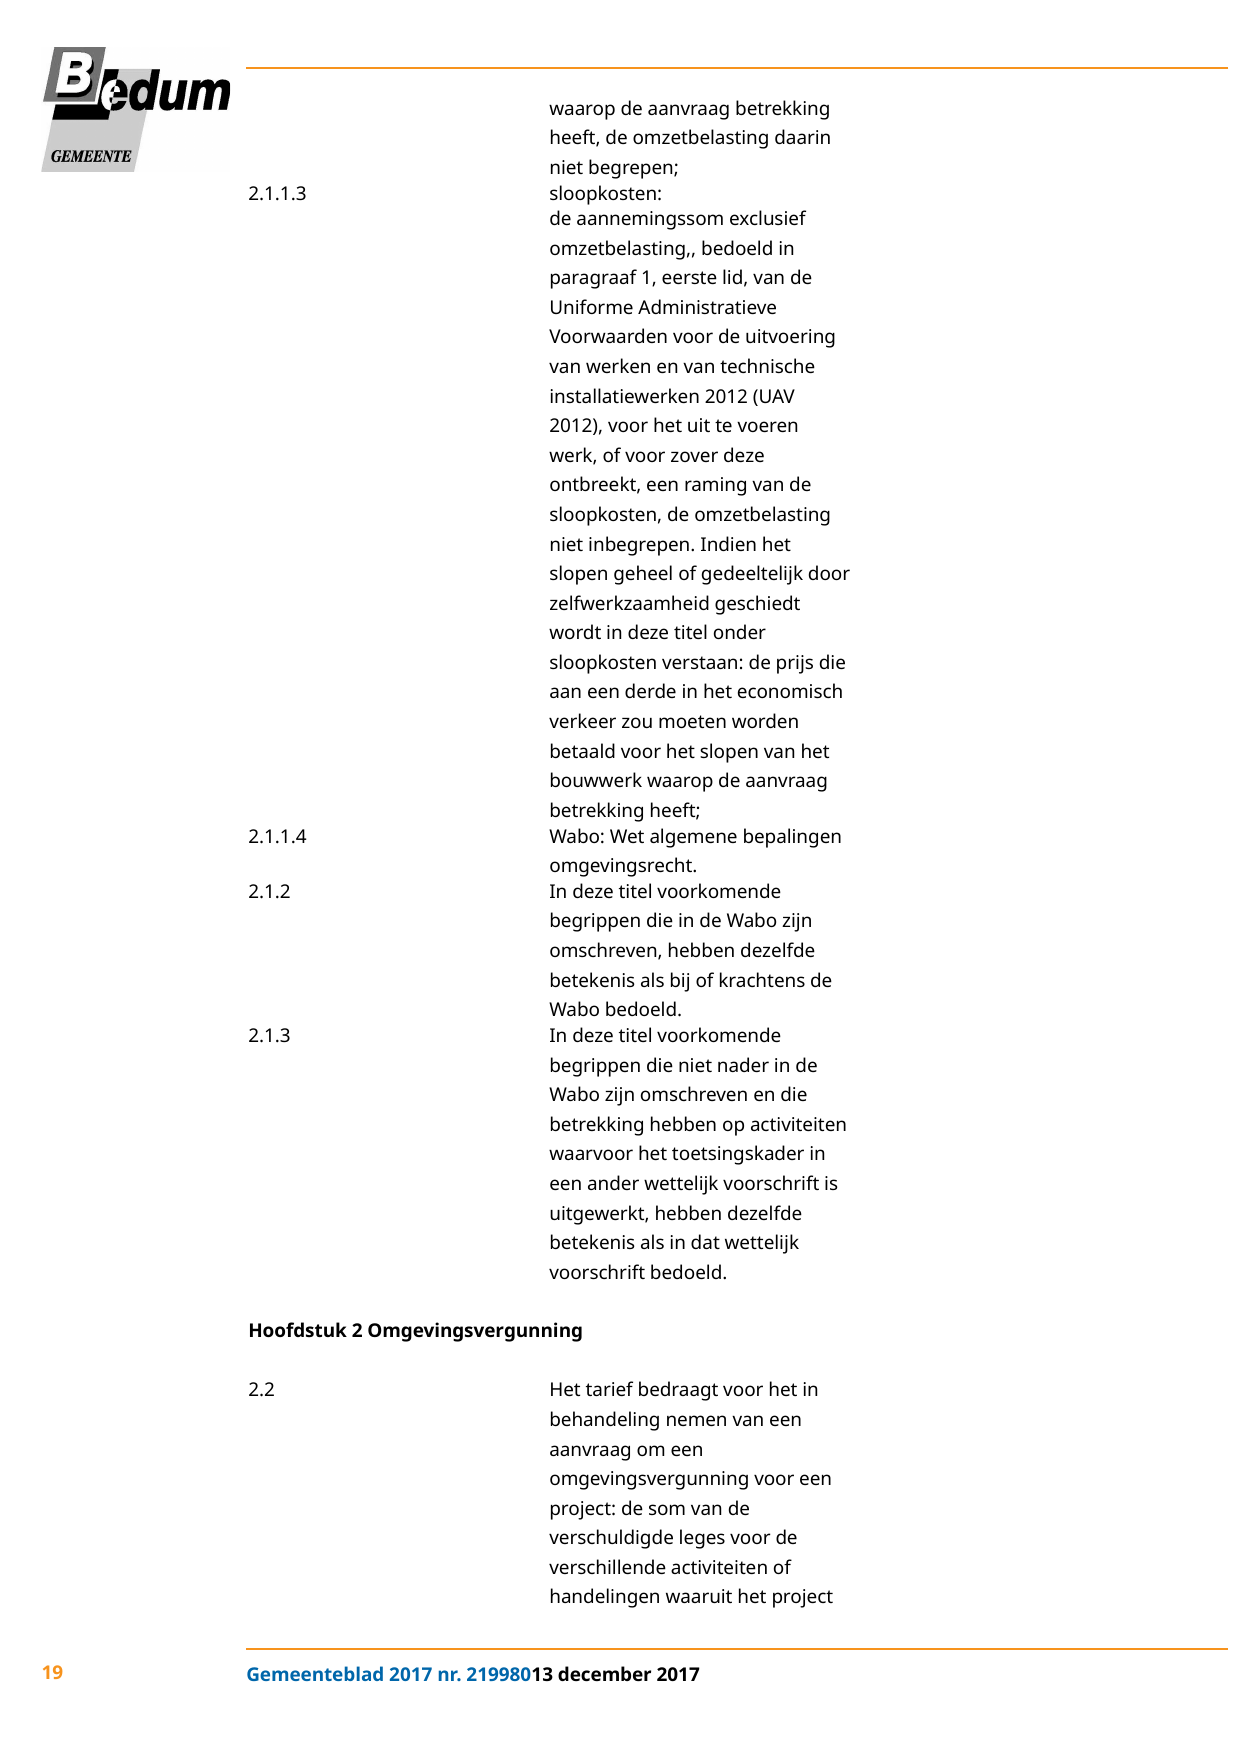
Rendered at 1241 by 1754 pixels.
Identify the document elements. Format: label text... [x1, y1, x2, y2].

table_cell 2.1.3 [248, 1022, 549, 1284]
text Hoofdstuk 2 Omgevingsvergunning [248, 1317, 1152, 1343]
table_cell In deze titel voorkomende begrippen die niet nader in de Wabo zijn omschreven en die betrekking hebben op activiteiten waarvoor het toetsingskader in een ander wettelijk voorschrift is uitgewerkt, hebben dezelfde betekenis als in dat wettelijk voorschrift bedoeld. [549, 1022, 850, 1284]
table_cell de aannemingssom exclusief omzetbelasting,, bedoeld in paragraaf 1, eerste lid, van de Uniforme Administratieve Voorwaarden voor de uitvoering van werken en van technische installatiewerken 2012 (UAV 2012), voor het uit te voeren werk, of voor zover deze ontbreekt, een raming van de sloopkosten, de omzetbelasting niet inbegrepen. Indien het slopen geheel of gedeeltelijk door zelfwerkzaamheid geschiedt wordt in deze titel onder sloopkosten verstaan: de prijs die aan een derde in het economisch verkeer zou moeten worden betaald voor het slopen van het bouwwerk waarop de aanvraag betrekking heeft; [549, 205, 850, 823]
table_header 2.2 [248, 1377, 549, 1609]
table_cell 2.1.1.4 [248, 823, 549, 878]
table_cell In deze titel voorkomende begrippen die in de Wabo zijn omschreven, hebben dezelfde betekenis als bij of krachtens de Wabo bedoeld. [549, 878, 850, 1022]
table_cell [248, 95, 549, 180]
table_cell [850, 95, 1152, 180]
table_cell sloopkosten: [549, 180, 850, 205]
table_cell [248, 205, 549, 823]
table_cell waarop de aanvraag betrekking heeft, de omzetbelasting daarin niet begrepen; [549, 95, 850, 180]
picture [41, 47, 231, 172]
table_cell [850, 1022, 1152, 1284]
table_cell [850, 180, 1152, 205]
table_cell Wabo: Wet algemene bepalingen omgevingsrecht. [549, 823, 850, 878]
table_cell [850, 878, 1152, 1022]
table_cell [850, 823, 1152, 878]
table_cell [850, 205, 1152, 823]
table_header [850, 1377, 1152, 1609]
table_cell 2.1.2 [248, 878, 549, 1022]
table_header Het tarief bedraagt voor het in behandeling nemen van een aanvraag om een omgevingsvergunning voor een project: de som van de verschuldigde leges voor de verschillende activiteiten of handelingen waaruit het project [549, 1377, 850, 1609]
table_cell 2.1.1.3 [248, 180, 549, 205]
